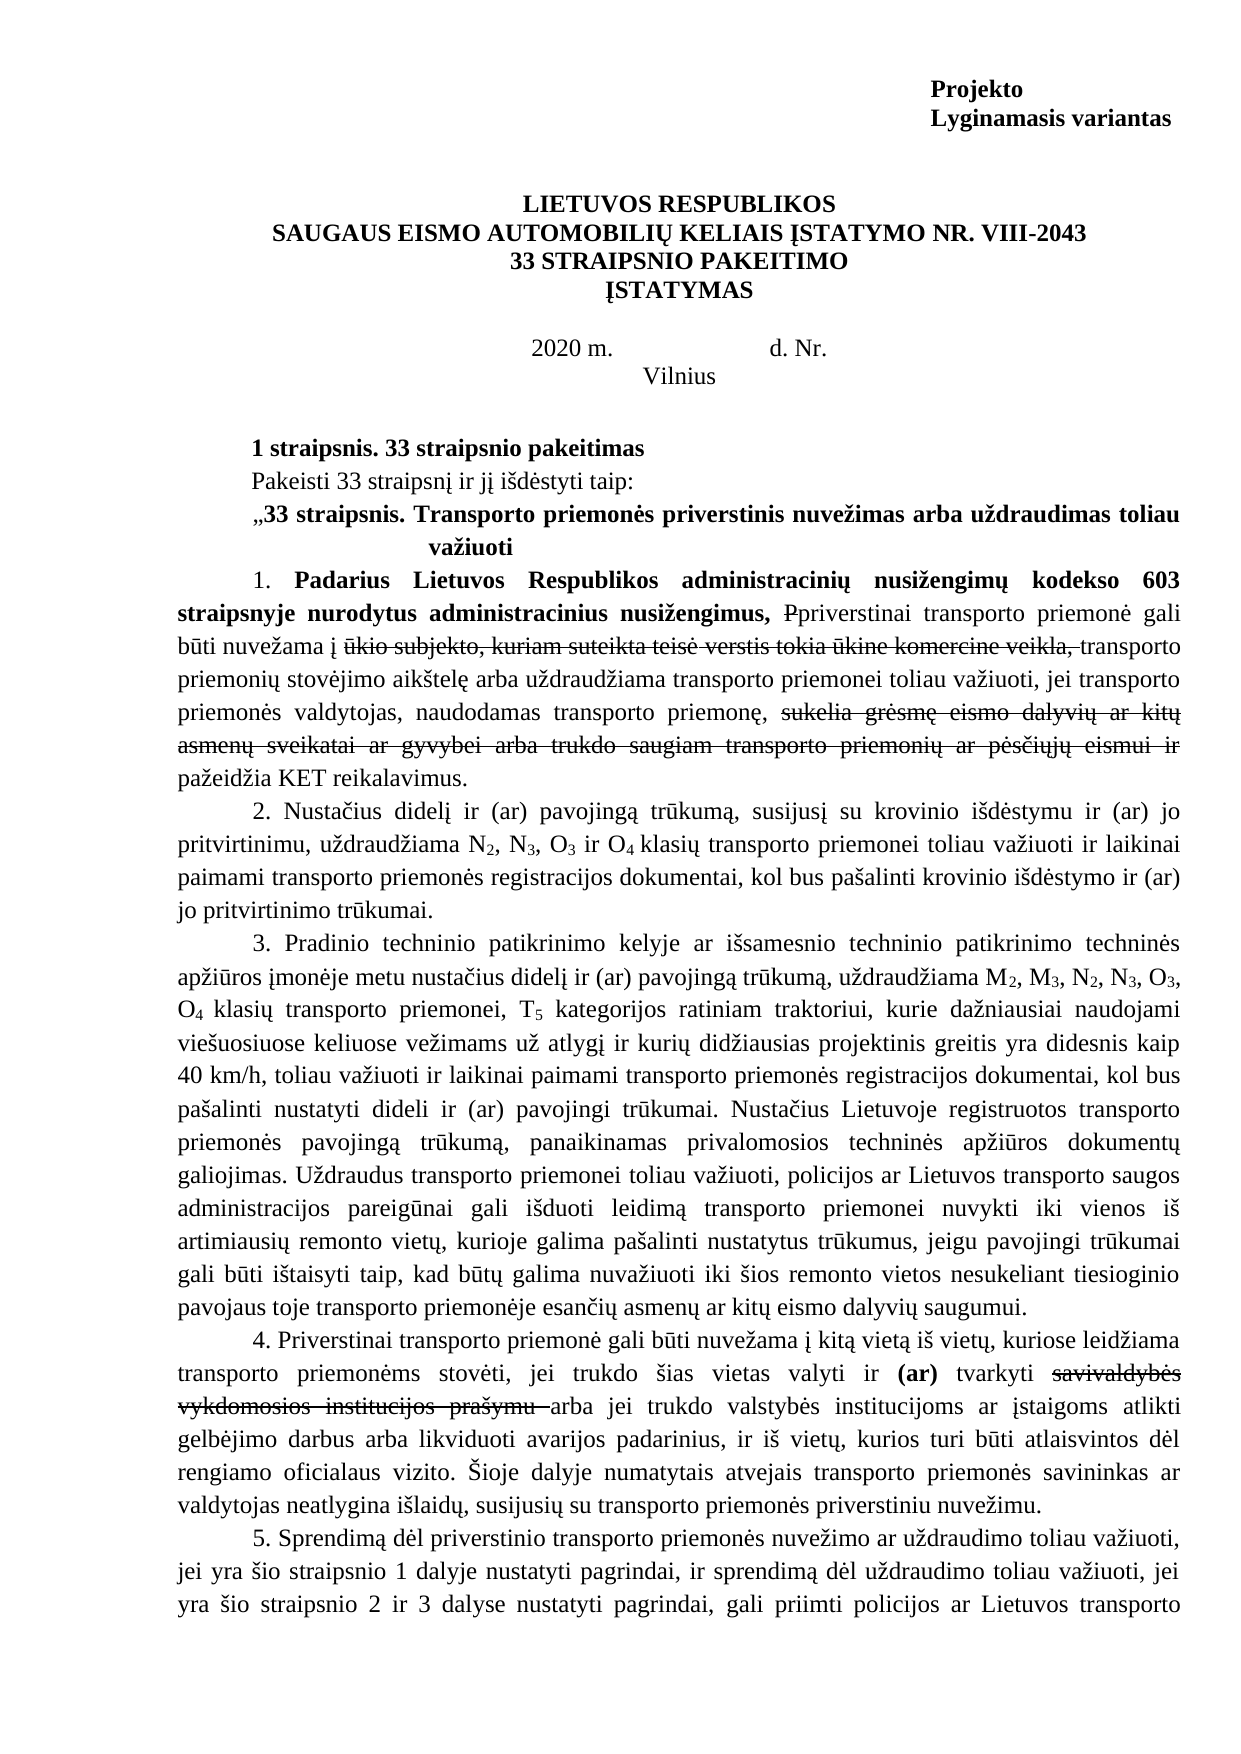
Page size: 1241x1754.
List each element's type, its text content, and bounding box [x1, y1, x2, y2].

text Lyginamasis variantas [930, 103, 1181, 131]
text 1 straipsnis. 33 straipsnio pakeitimas [251, 433, 1181, 462]
text Pakeisti 33 straipsnį ir jį išdėstyti taip: [177, 466, 1181, 495]
text 1. Padarius Lietuvos Respublikos administracinių nusižengimų kodekso 603 straipsnyje nurodytus administracinius nusižengimus, Ppriverstinai transporto priemonė gali būti nuvežama į ūkio subjekto, kuriam suteikta teisė verstis tokia ūkine komercine veikla, transporto priemonių stovėjimo aikštelę arba uždraudžiama transporto priemonei toliau važiuoti, jei transporto priemonės valdytojas, naudodamas transporto priemonę, sukelia grėsmę eismo dalyvių ar kitų asmenų sveikatai ar gyvybei arba trukdo saugiam transporto priemonių ar pėsčiųjų eismui ir pažeidžia KET reikalavimus. [177, 565, 1181, 792]
text „33 straipsnis. Transporto priemonės priverstinis nuvežimas arba uždraudimas toliau važiuoti [252, 499, 1181, 561]
text 4. Priverstinai transporto priemonė gali būti nuvežama į kitą vietą iš vietų, kuriose leidžiama transporto priemonėms stovėti, jei trukdo šias vietas valyti ir (ar) tvarkyti savivaldybės vykdomosios institucijos prašymu arba jei trukdo valstybės institucijoms ar įstaigoms atlikti gelbėjimo darbus arba likviduoti avarijos padarinius, ir iš vietų, kurios turi būti atlaisvintos dėl rengiamo oficialaus vizito. Šioje dalyje numatytais atvejais transporto priemonės savininkas ar valdytojas neatlygina išlaidų, susijusių su transporto priemonės priverstiniu nuvežimu. [177, 1325, 1181, 1519]
text ĮSTATYMAS [177, 275, 1181, 304]
text LIETUVOS RESPUBLIKOS [177, 189, 1181, 218]
text 2020 m. d. Nr. [177, 333, 1181, 361]
text 5. Sprendimą dėl priverstinio transporto priemonės nuvežimo ar uždraudimo toliau važiuoti, jei yra šio straipsnio 1 dalyje nustatyti pagrindai, ir sprendimą dėl uždraudimo toliau važiuoti, jei yra šio straipsnio 2 ir 3 dalyse nustatyti pagrindai, gali priimti policijos ar Lietuvos transporto [177, 1523, 1181, 1618]
text 2. Nustačius didelį ir (ar) pavojingą trūkumą, susijusį su krovinio išdėstymu ir (ar) jo pritvirtinimu, uždraudžiama N2, N3, O3 ir O4 klasių transporto priemonei toliau važiuoti ir laikinai paimami transporto priemonės registracijos dokumentai, kol bus pašalinti krovinio išdėstymo ir (ar) jo pritvirtinimo trūkumai. [177, 796, 1181, 924]
text 33 STRAIPSNIo pakeitimo [177, 246, 1181, 275]
text Vilnius [177, 361, 1181, 390]
text saugaus eismo automobilių keliais įstatymo NR. VIII-2043 [177, 218, 1181, 246]
text Projekto [930, 74, 1181, 103]
text 3. Pradinio techninio patikrinimo kelyje ar išsamesnio techninio patikrinimo techninės apžiūros įmonėje metu nustačius didelį ir (ar) pavojingą trūkumą, uždraudžiama M2, M3, N2, N3, O3, O4 klasių transporto priemonei, T5 kategorijos ratiniam traktoriui, kurie dažniausiai naudojami viešuosiuose keliuose vežimams už atlygį ir kurių didžiausias projektinis greitis yra didesnis kaip 40 km/h, toliau važiuoti ir laikinai paimami transporto priemonės registracijos dokumentai, kol bus pašalinti nustatyti dideli ir (ar) pavojingi trūkumai. Nustačius Lietuvoje registruotos transporto priemonės pavojingą trūkumą, panaikinamas privalomosios techninės apžiūros dokumentų galiojimas. Uždraudus transporto priemonei toliau važiuoti, policijos ar Lietuvos transporto saugos administracijos pareigūnai gali išduoti leidimą transporto priemonei nuvykti iki vienos iš artimiausių remonto vietų, kurioje galima pašalinti nustatytus trūkumus, jeigu pavojingi trūkumai gali būti ištaisyti taip, kad būtų galima nuvažiuoti iki šios remonto vietos nesukeliant tiesioginio pavojaus toje transporto priemonėje esančių asmenų ar kitų eismo dalyvių saugumui. [177, 928, 1181, 1321]
